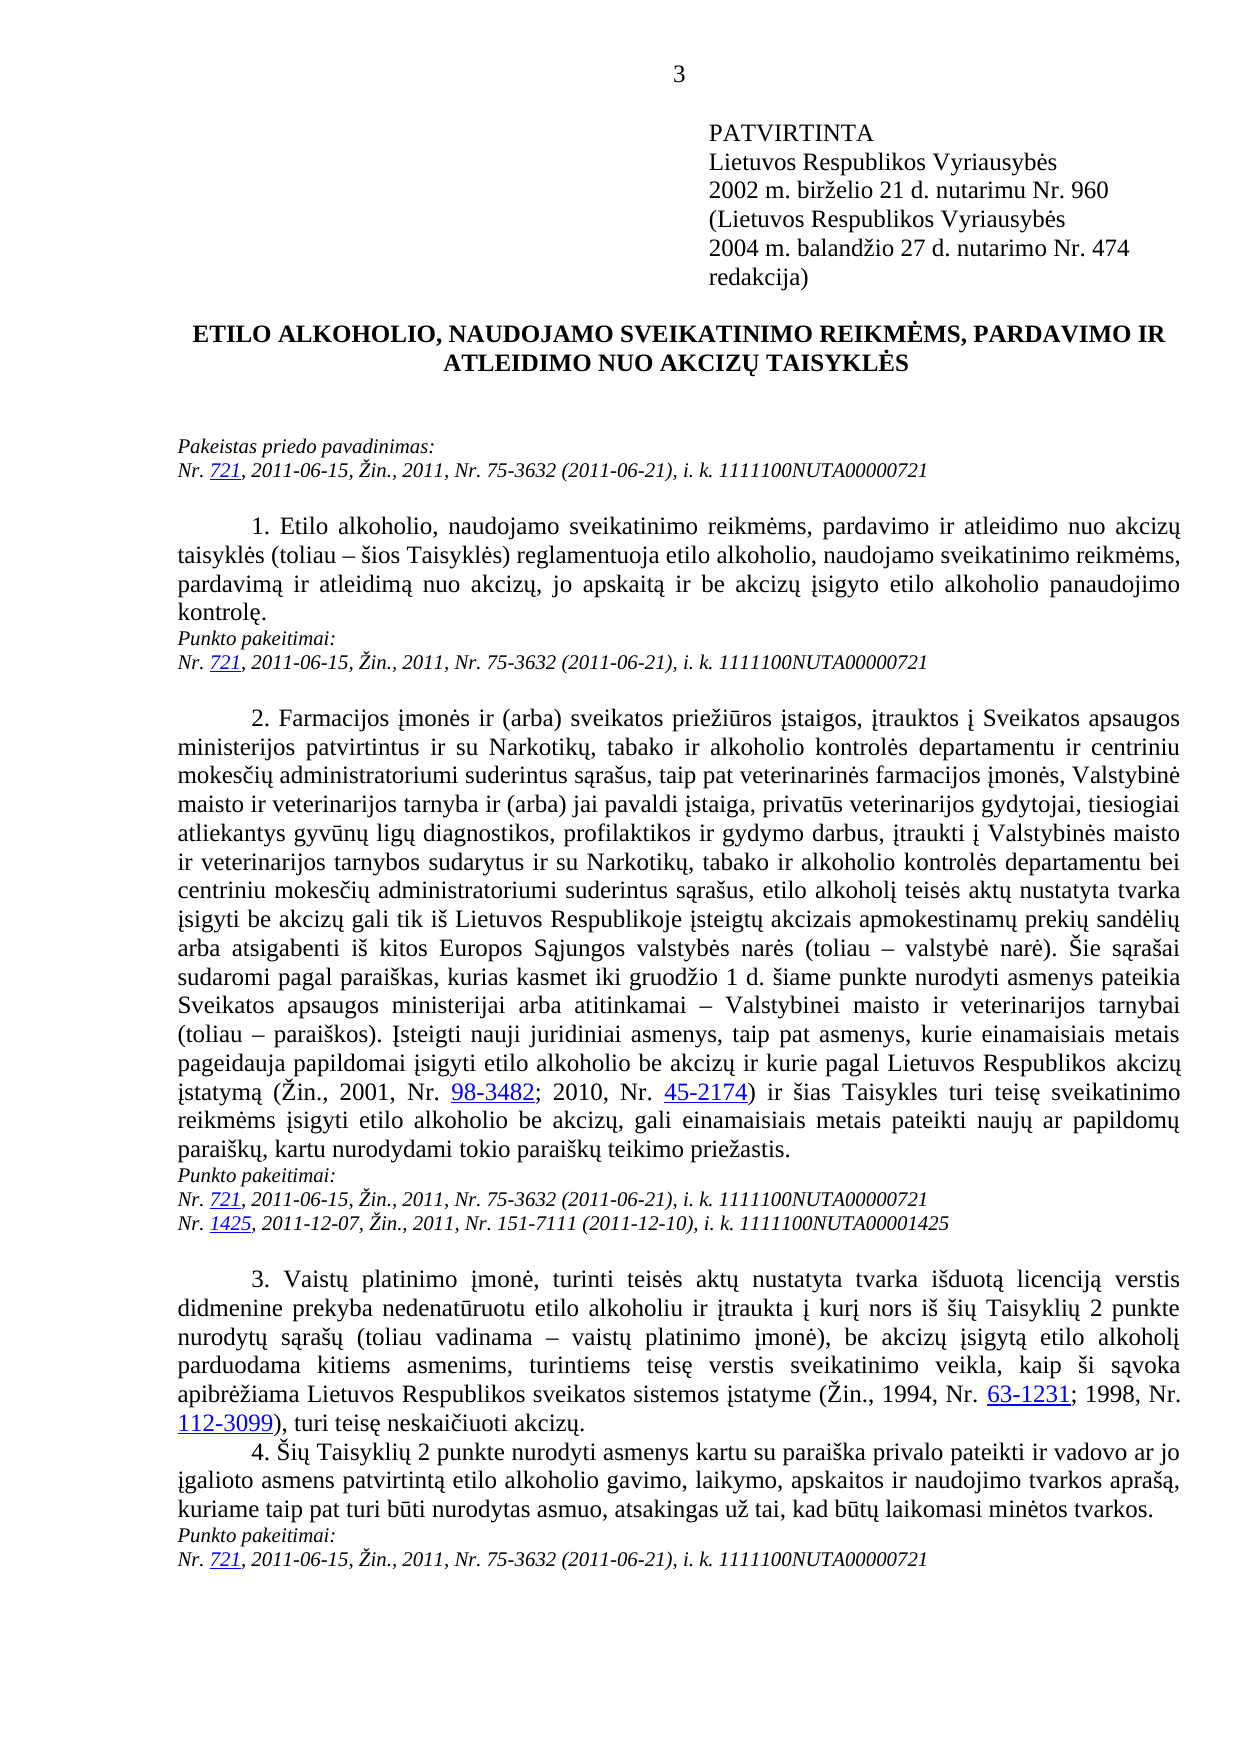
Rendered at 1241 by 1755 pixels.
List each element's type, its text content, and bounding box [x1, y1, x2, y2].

text (Lietuvos Respublikos Vyriausybės [177, 204, 1181, 233]
text Punkto pakeitimai: [177, 626, 1181, 650]
text 1. Etilo alkoholio, naudojamo sveikatinimo reikmėms, pardavimo ir atleidimo nuo akcizų taisyklės (toliau – šios Taisyklės) reglamentuoja etilo alkoholio, naudojamo sveikatinimo reikmėms, pardavimą ir atleidimą nuo akcizų, jo apskaitą ir be akcizų įsigyto etilo alkoholio panaudojimo kontrolę. [177, 511, 1181, 626]
text redakcija) [177, 262, 1181, 291]
text Nr. 721, 2011-06-15, Žin., 2011, Nr. 75-3632 (2011-06-21), i. k. 1111100NUTA00000721 [177, 650, 1181, 674]
text 2004 m. balandžio 27 d. nutarimo Nr. 474 [177, 233, 1181, 262]
text Nr. 721, 2011-06-15, Žin., 2011, Nr. 75-3632 (2011-06-21), i. k. 1111100NUTA00000721 [177, 1547, 1181, 1571]
text 2. Farmacijos įmonės ir (arba) sveikatos priežiūros įstaigos, įtrauktos į Sveikatos apsaugos ministerijos patvirtintus ir su Narkotikų, tabako ir alkoholio kontrolės departamentu ir centriniu mokesčių administratoriumi suderintus sąrašus, taip pat veterinarinės farmacijos įmonės, Valstybinė maisto ir veterinarijos tarnyba ir (arba) jai pavaldi įstaiga, privatūs veterinarijos gydytojai, tiesiogiai atliekantys gyvūnų ligų diagnostikos, profilaktikos ir gydymo darbus, įtraukti į Valstybinės maisto ir veterinarijos tarnybos sudarytus ir su Narkotikų, tabako ir alkoholio kontrolės departamentu bei centriniu mokesčių administratoriumi suderintus sąrašus, etilo alkoholį teisės aktų nustatyta tvarka įsigyti be akcizų gali tik iš Lietuvos Respublikoje įsteigtų akcizais apmokestinamų prekių sandėlių arba atsigabenti iš kitos Europos Sąjungos valstybės narės (toliau – valstybė narė). Šie sąrašai sudaromi pagal paraiškas, kurias kasmet iki gruodžio 1 d. šiame punkte nurodyti asmenys pateikia Sveikatos apsaugos ministerijai arba atitinkamai – Valstybinei maisto ir veterinarijos tarnybai (toliau – paraiškos). Įsteigti nauji juridiniai asmenys, taip pat asmenys, kurie einamaisiais metais pageidauja papildomai įsigyti etilo alkoholio be akcizų ir kurie pagal Lietuvos Respublikos akcizų įstatymą (Žin., 2001, Nr. 98-3482; 2010, Nr. 45-2174) ir šias Taisykles turi teisę sveikatinimo reikmėms įsigyti etilo alkoholio be akcizų, gali einamaisiais metais pateikti naujų ar papildomų paraiškų, kartu nurodydami tokio paraiškų teikimo priežastis. [177, 703, 1181, 1163]
text Lietuvos Respublikos Vyriausybės [177, 147, 1181, 176]
text Nr. 721, 2011-06-15, Žin., 2011, Nr. 75-3632 (2011-06-21), i. k. 1111100NUTA00000721 [177, 458, 1181, 482]
text Punkto pakeitimai: [177, 1163, 1181, 1187]
text ETILO ALKOHOLIO, NAUDOJAMO SVEIKATINIMO REIKMĖMS, PARDAVIMO IR ATLEIDIMO NUO AKCIZŲ TAISYKLĖS [177, 319, 1181, 377]
text Nr. 721, 2011-06-15, Žin., 2011, Nr. 75-3632 (2011-06-21), i. k. 1111100NUTA00000721 [177, 1187, 1181, 1211]
text 2002 m. birželio 21 d. nutarimu Nr. 960 [177, 176, 1181, 204]
text Nr. 1425, 2011-12-07, Žin., 2011, Nr. 151-7111 (2011-12-10), i. k. 1111100NUTA00001425 [177, 1211, 1181, 1235]
text 3. Vaistų platinimo įmonė, turinti teisės aktų nustatyta tvarka išduotą licenciją verstis didmenine prekyba nedenatūruotu etilo alkoholiu ir įtraukta į kurį nors iš šių Taisyklių 2 punkte nurodytų sąrašų (toliau vadinama – vaistų platinimo įmonė), be akcizų įsigytą etilo alkoholį parduodama kitiems asmenims, turintiems teisę verstis sveikatinimo veikla, kaip ši sąvoka apibrėžiama Lietuvos Respublikos sveikatos sistemos įstatyme (Žin., 1994, Nr. 63-1231; 1998, Nr. 112-3099), turi teisę neskaičiuoti akcizų. [177, 1264, 1181, 1437]
text 4. Šių Taisyklių 2 punkte nurodyti asmenys kartu su paraiška privalo pateikti ir vadovo ar jo įgalioto asmens patvirtintą etilo alkoholio gavimo, laikymo, apskaitos ir naudojimo tvarkos aprašą, kuriame taip pat turi būti nurodytas asmuo, atsakingas už tai, kad būtų laikomasi minėtos tvarkos. [177, 1437, 1181, 1523]
text Punkto pakeitimai: [177, 1523, 1181, 1547]
text Pakeistas priedo pavadinimas: [177, 434, 1181, 458]
text PATVIRTINTA [709, 118, 1181, 147]
